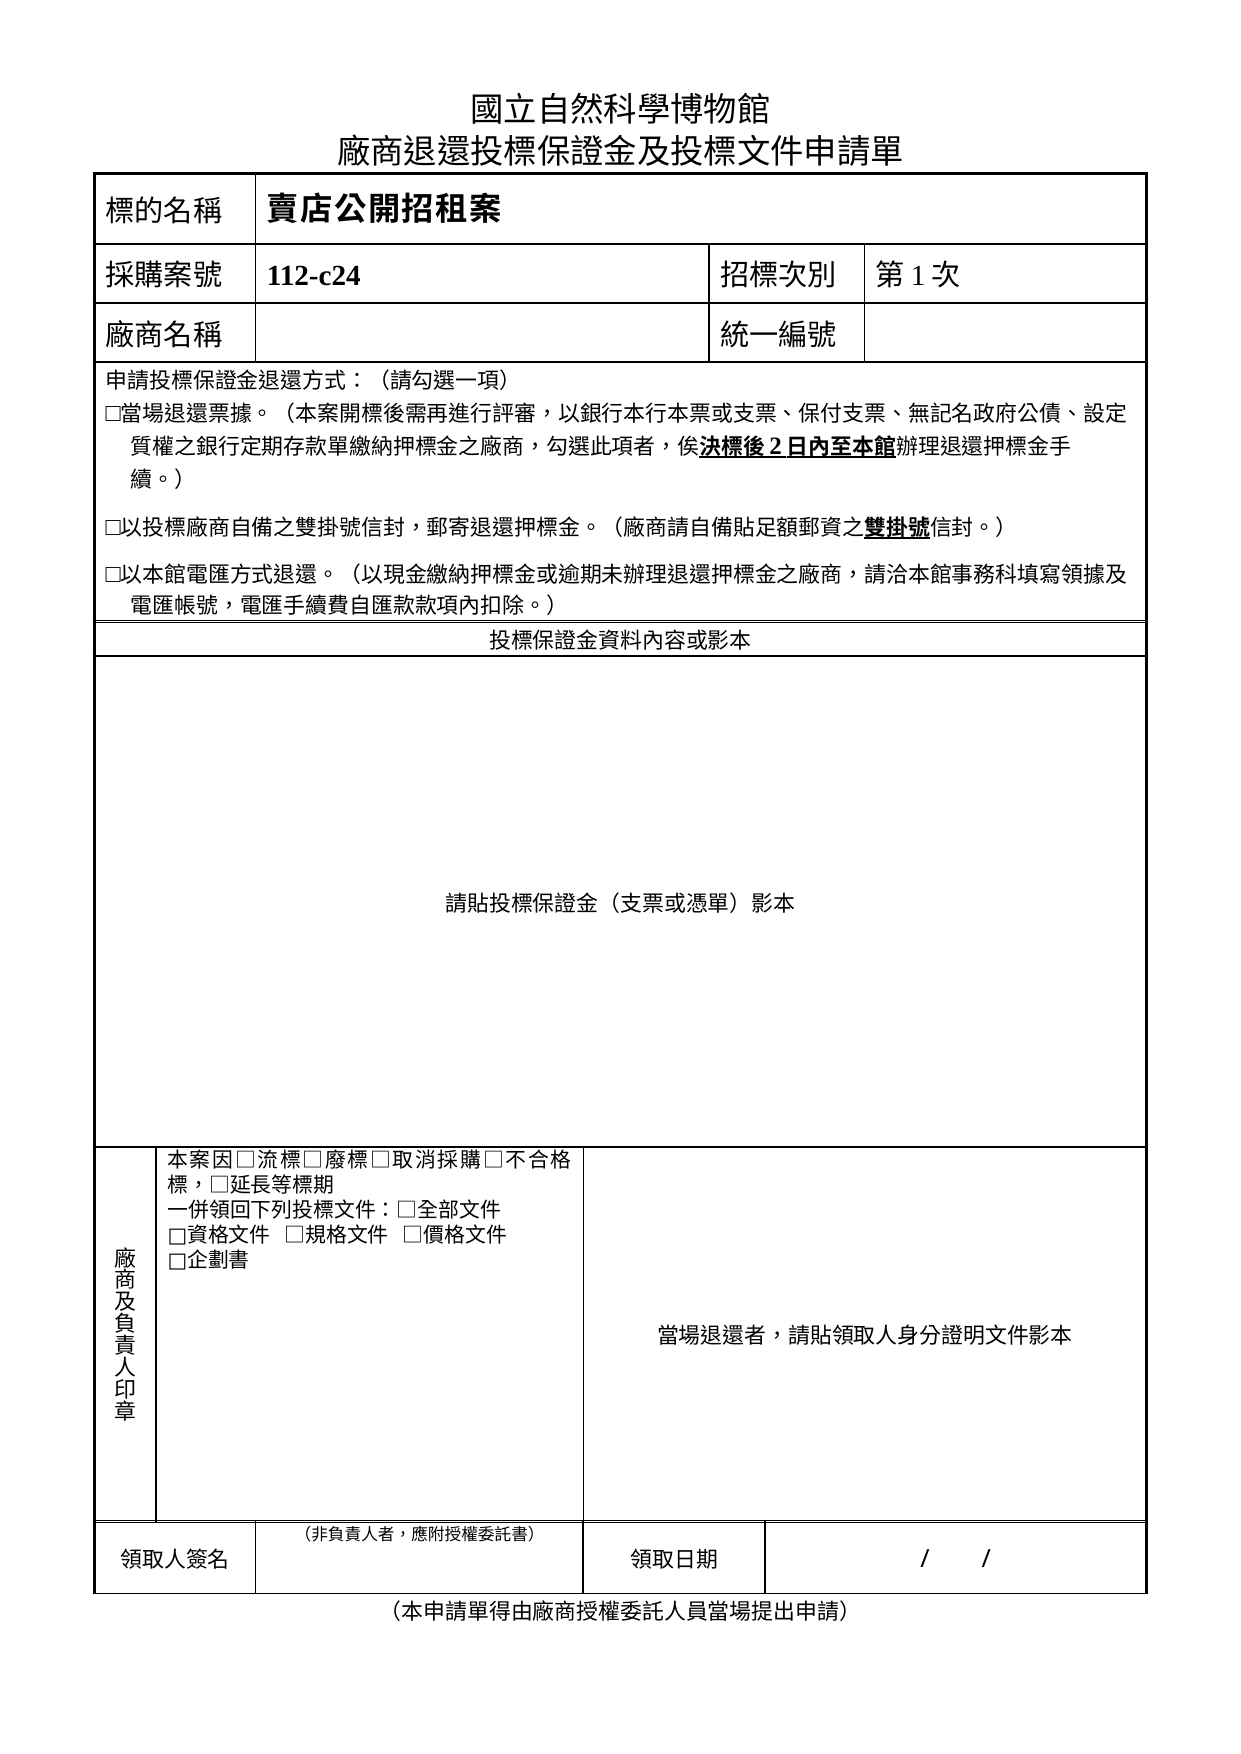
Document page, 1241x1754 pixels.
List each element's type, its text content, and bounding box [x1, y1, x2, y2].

text 廠商退還投標保證金及投標文件申請單 [88, 130, 1152, 172]
table_cell [865, 304, 1145, 361]
text 國立自然科學博物館 [88, 88, 1152, 130]
table_cell 第1次 [865, 245, 1145, 302]
table_cell 統一編號 [710, 304, 864, 361]
table_cell 請貼投標保證金（支票或憑單）影本 [96, 657, 1145, 1146]
table_header 賣店公開招租案 [256, 175, 1145, 243]
table_cell [256, 304, 708, 361]
table_cell 投標保證金資料內容或影本 [96, 623, 1145, 655]
table_cell 領取日期 [584, 1523, 764, 1593]
table_cell 招標次別 [710, 245, 864, 302]
table_cell 採購案號 [96, 245, 255, 302]
table_cell 當場退還者，請貼領取人身分證明文件影本 [584, 1148, 1145, 1520]
table_cell 112-c24 [256, 245, 708, 302]
table_cell （非負責人者，應附授權委託書） [256, 1523, 582, 1593]
table_cell 申請投標保證金退還方式：（請勾選一項） □當場退還票據。（本案開標後需再進行評審，以銀行本行本票或支票、保付支票、無記名政府公債、設定質權之銀行定期存款單繳納押標金之廠商，勾選此項者，俟決標後2日內至本館辦理退還押標金手續。） □以投標廠商自備之雙掛號信封，郵寄退還押標金。（廠商請自備貼足額郵資之雙掛號信封。） □以本館電匯方式退還。（以現金繳納押標金或逾期未辦理退還押標金之廠商，請洽本館事務科填寫領據及電匯帳號，電匯手續費自匯款款項內扣除。） [96, 363, 1145, 620]
table_cell 廠商名稱 [96, 304, 255, 361]
table_cell 領取人簽名 [96, 1523, 255, 1593]
table_header 標的名稱 [96, 175, 255, 243]
table_cell 廠商及負責人印章 [96, 1148, 155, 1520]
table_cell 本案因□流標□廢標□取消採購□不合格標，□延長等標期 一併領回下列投標文件：□全部文件 □資格文件 □規格文件 □價格文件 □企劃書 [157, 1148, 583, 1520]
table_cell / / [766, 1523, 1145, 1593]
text （本申請單得由廠商授權委託人員當場提出申請） [88, 1594, 1152, 1626]
